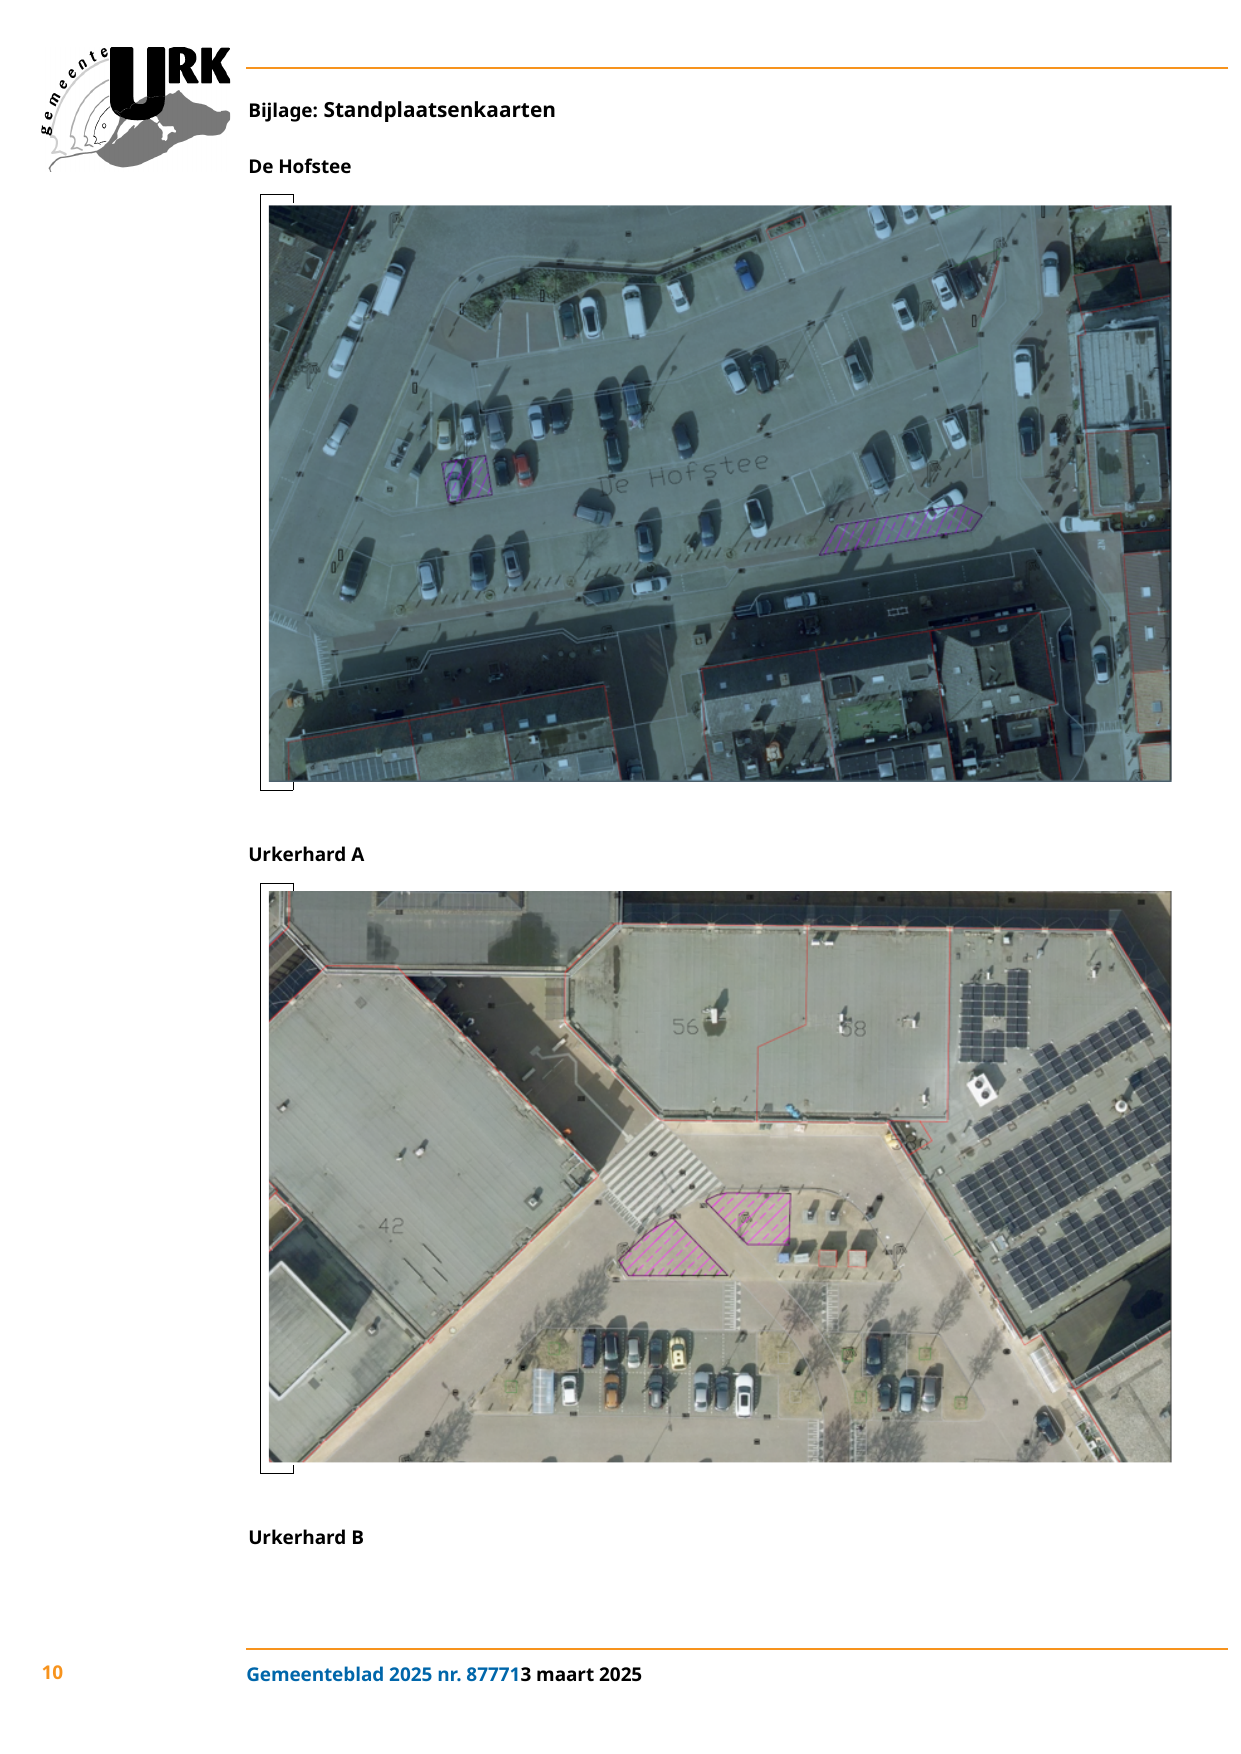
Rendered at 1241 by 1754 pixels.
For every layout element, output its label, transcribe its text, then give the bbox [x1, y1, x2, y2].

picture [268, 203, 1173, 782]
text Urkerhard B [248, 1524, 1152, 1550]
picture [268, 891, 1173, 1465]
text De Hofstee [248, 153, 1152, 179]
text Bijlage: Standplaatsenkaarten [248, 95, 1152, 123]
picture [41, 47, 231, 172]
text Urkerhard A [248, 841, 1152, 867]
